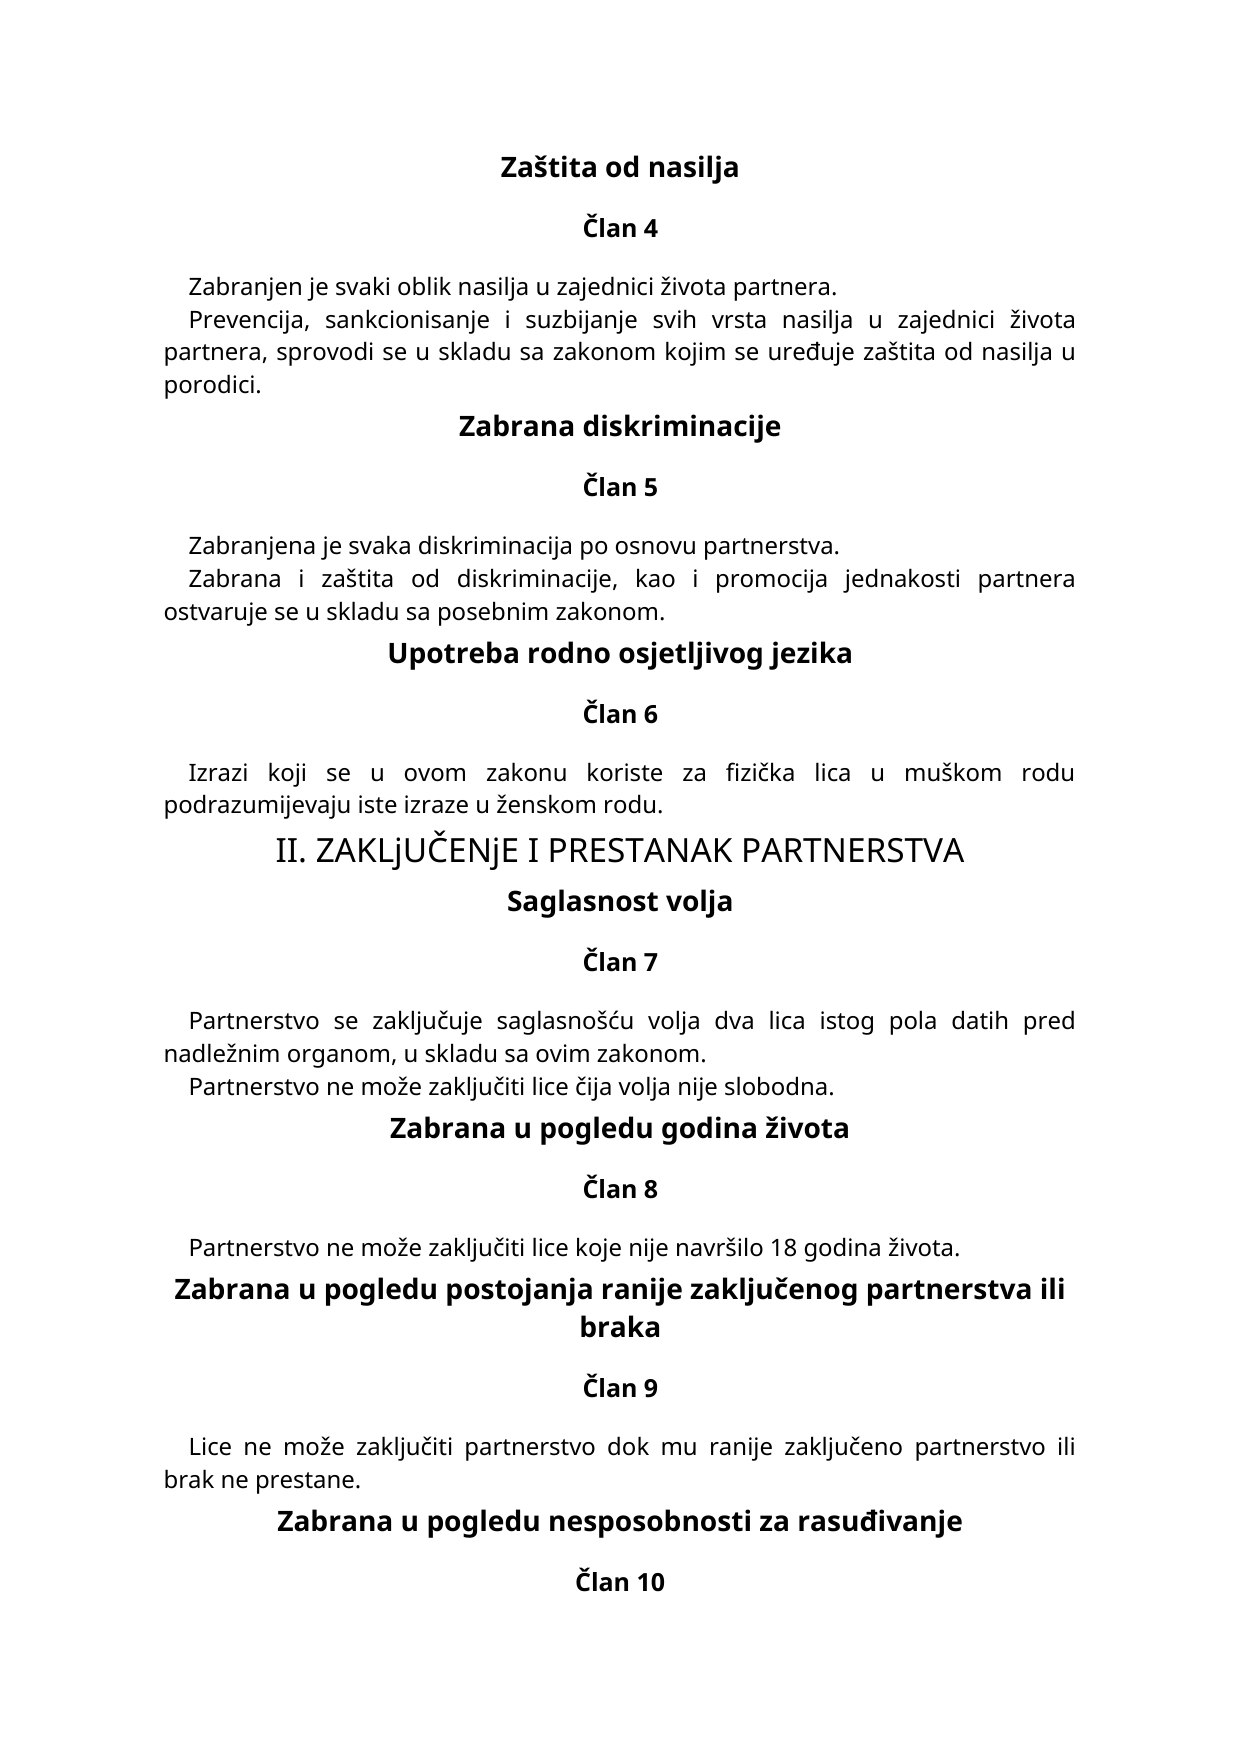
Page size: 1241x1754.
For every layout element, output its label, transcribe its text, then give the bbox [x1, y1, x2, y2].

text Zabranjena je svaka diskriminacija po osnovu partnerstva. [163, 529, 1077, 562]
text Zabranjen je svaki oblik nasilja u zajednici života partnera. [163, 270, 1077, 303]
text Partnerstvo se zaključuje saglasnošću volja dva lica istog pola datih pred nadležnim organom, u skladu sa ovim zakonom. [163, 1004, 1077, 1069]
text Član 4 [148, 211, 1093, 245]
text Zabrana u pogledu godina života [148, 1108, 1093, 1147]
text Zaštita od nasilja [148, 148, 1093, 186]
text II. ZAKLjUČENjE I PRESTANAK PARTNERSTVA [148, 827, 1093, 872]
text Član 5 [148, 470, 1093, 504]
text Partnerstvo ne može zaključiti lice koje nije navršilo 18 godina života. [163, 1231, 1077, 1263]
text Prevencija, sankcionisanje i suzbijanje svih vrsta nasilja u zajednici života partnera, sprovodi se u skladu sa zakonom kojim se uređuje zaštita od nasilja u porodici. [163, 303, 1077, 400]
text Saglasnost volja [148, 882, 1093, 920]
text Zabrana u pogledu nesposobnosti za rasuđivanje [148, 1502, 1093, 1540]
text Član 7 [148, 945, 1093, 979]
text Izrazi koji se u ovom zakonu koriste za fizička lica u muškom rodu podrazumijevaju iste izraze u ženskom rodu. [163, 756, 1077, 821]
text Zabrana i zaštita od diskriminacije, kao i promocija jednakosti partnera ostvaruje se u skladu sa posebnim zakonom. [163, 562, 1077, 627]
text Član 6 [148, 696, 1093, 731]
text Zabrana u pogledu postojanja ranije zaključenog partnerstva ili braka [148, 1269, 1093, 1346]
text Član 9 [148, 1371, 1093, 1405]
text Zabrana diskriminacije [148, 407, 1093, 445]
text Član 10 [148, 1565, 1093, 1599]
text Lice ne može zaključiti partnerstvo dok mu ranije zaključeno partnerstvo ili brak ne prestane. [163, 1430, 1077, 1495]
text Član 8 [148, 1172, 1093, 1206]
text Upotreba rodno osjetljivog jezika [148, 633, 1093, 671]
text Partnerstvo ne može zaključiti lice čija volja nije slobodna. [163, 1069, 1077, 1102]
